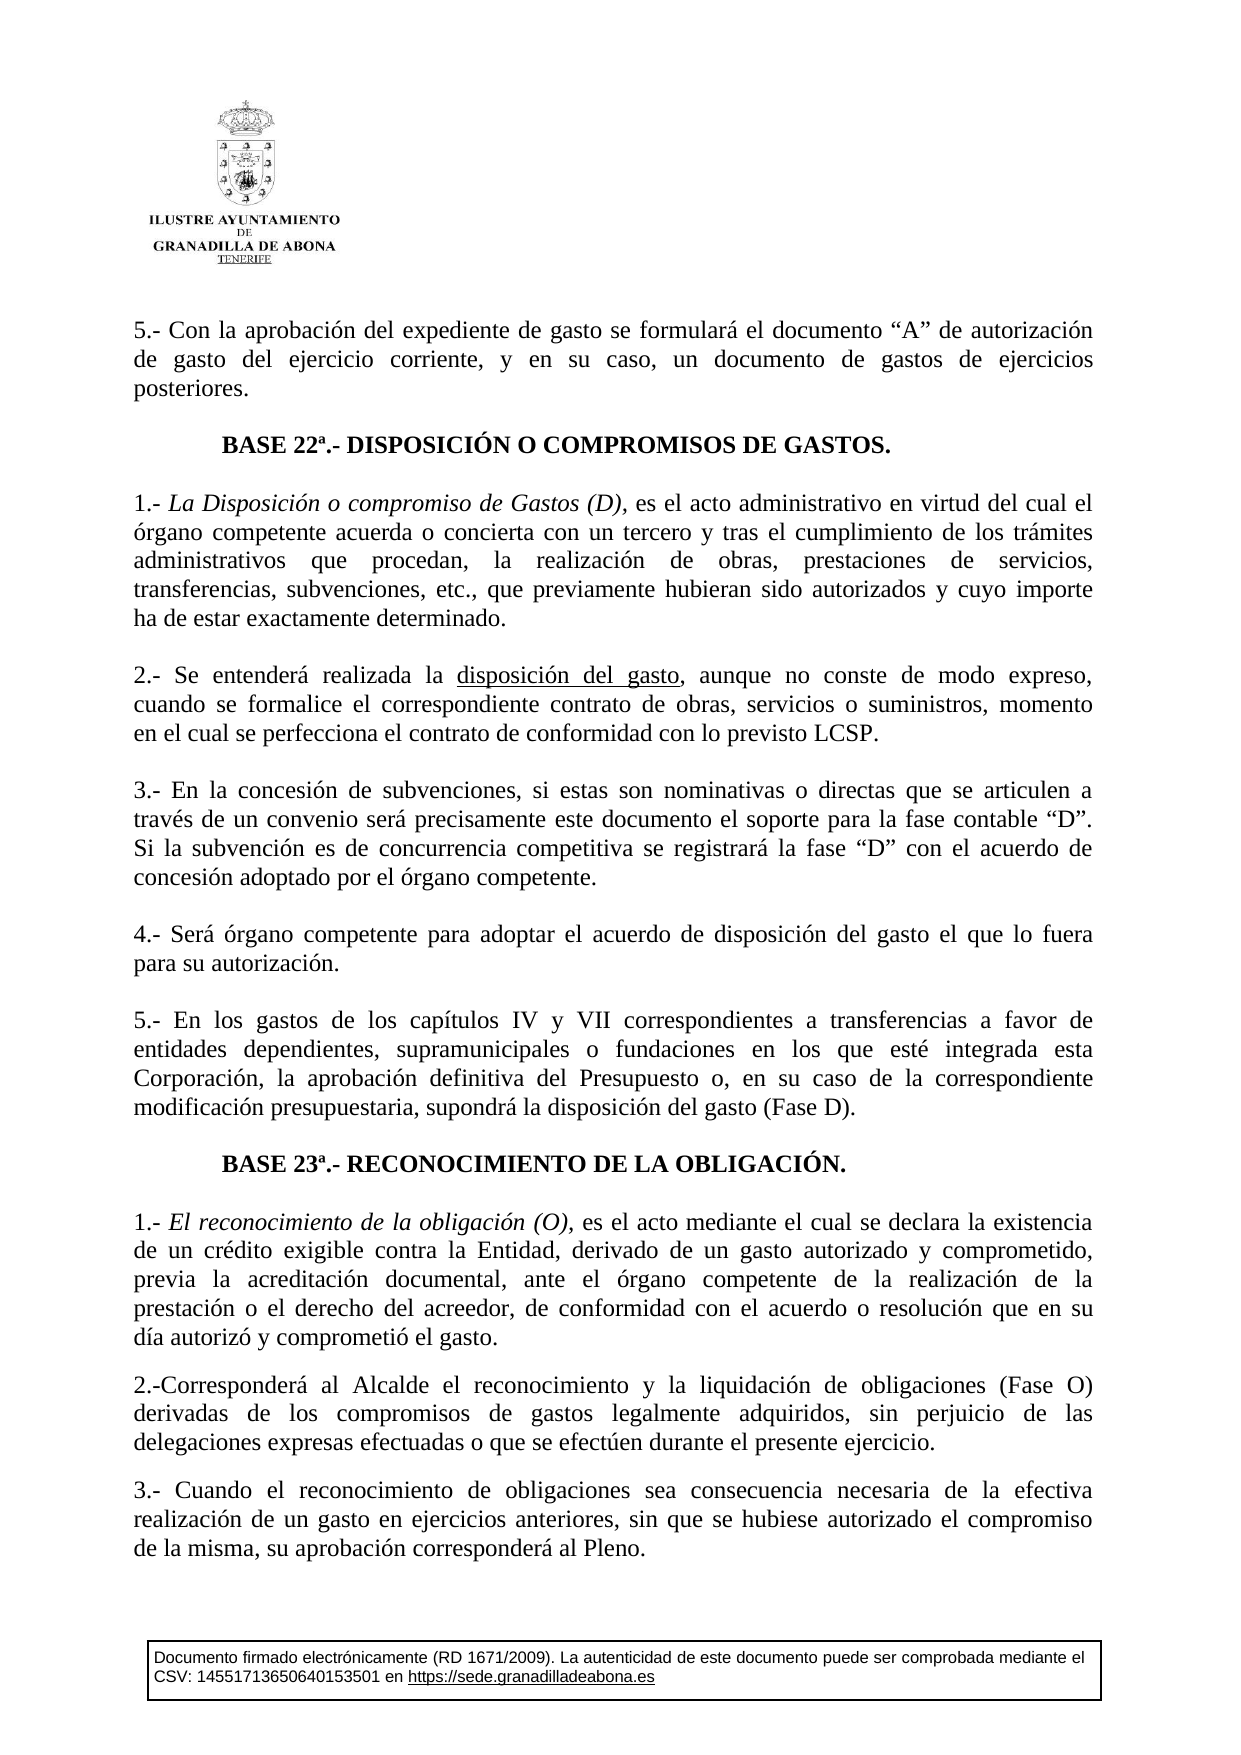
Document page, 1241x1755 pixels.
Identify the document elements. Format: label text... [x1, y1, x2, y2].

text 5.- En los gastos de los capítulos IV y VII correspondientes a transferencias a favor de entidades dependientes, supramunicipales o fundaciones en los que esté integrada esta Corporación, la aprobación definitiva del Presupuesto o, en su caso de la correspondiente modificación presupuestaria, supondrá la disposición del gasto (Fase D). [133, 1006, 1093, 1121]
text 5.- Con la aprobación del expediente de gasto se formulará el documento “A” de autorización de gasto del ejercicio corriente, y en su caso, un documento de gastos de ejercicios posteriores. [133, 316, 1093, 402]
text 2.-Corresponderá al Alcalde el reconocimiento y la liquidación de obligaciones (Fase O) derivadas de los compromisos de gastos legalmente adquiridos, sin perjuicio de las delegaciones expresas efectuadas o que se efectúen durante el presente ejercicio. [133, 1370, 1093, 1456]
text 4.- Será órgano competente para adoptar el acuerdo de disposición del gasto el que lo fuera para su autorización. [133, 919, 1093, 977]
text 1.- La Disposición o compromiso de Gastos (D), es el acto administrativo en virtud del cual el órgano competente acuerda o concierta con un tercero y tras el cumplimiento de los trámites administrativos que procedan, la realización de obras, prestaciones de servicios, transferencias, subvenciones, etc., que previamente hubieran sido autorizados y cuyo importe ha de estar exactamente determinado. [133, 488, 1093, 632]
subtitle BASE 23ª.- RECONOCIMIENTO DE LA OBLIGACIÓN. [222, 1149, 1116, 1178]
text 1.- El reconocimiento de la obligación (O), es el acto mediante el cual se declara la existencia de un crédito exigible contra la Entidad, derivado de un gasto autorizado y comprometido, previa la acreditación documental, ante el órgano competente de la realización de la prestación o el derecho del acreedor, de conformidad con el acuerdo o resolución que en su día autorizó y comprometió el gasto. [133, 1207, 1093, 1351]
text 3.- En la concesión de subvenciones, si estas son nominativas o directas que se articulen a través de un convenio será precisamente este documento el soporte para la fase contable “D”. Si la subvención es de concurrencia competitiva se registrará la fase “D” con el acuerdo de concesión adoptado por el órgano competente. [133, 776, 1093, 891]
text 2.- Se entenderá realizada la disposición del gasto, aunque no conste de modo expreso, cuando se formalice el correspondiente contrato de obras, servicios o suministros, momento en el cual se perfecciona el contrato de conformidad con lo previsto LCSP. [133, 661, 1093, 747]
subtitle BASE 22ª.- DISPOSICIÓN O COMPROMISOS DE GASTOS. [222, 431, 1116, 459]
text 3.- Cuando el reconocimiento de obligaciones sea consecuencia necesaria de la efectiva realización de un gasto en ejercicios anteriores, sin que se hubiese autorizado el compromiso de la misma, su aprobación corresponderá al Pleno. [133, 1475, 1093, 1561]
